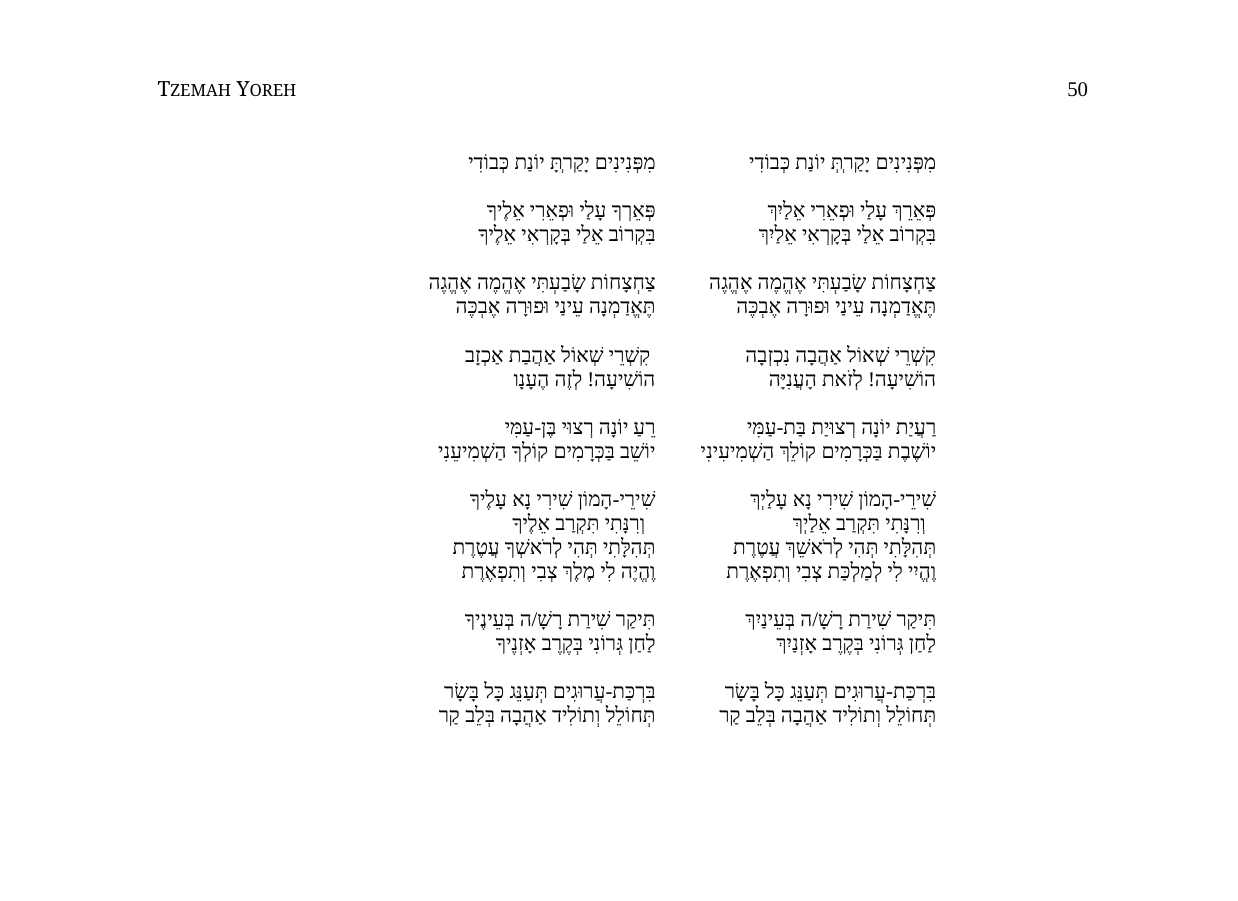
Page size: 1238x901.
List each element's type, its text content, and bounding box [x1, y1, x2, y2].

table_cell [947, 174, 1035, 246]
table_cell [947, 535, 1035, 583]
table_cell צַחְצָחוֹת שָׂבַעְתִּי אֶהֱמֶה אֶהֱגֶה תֶּאֱדַמְנָה עֵינַי וּפוּרָה אֶבְכֶּה [297, 246, 666, 318]
table_cell [947, 583, 1035, 655]
table_cell [947, 655, 1035, 727]
table_cell [947, 150, 1035, 174]
table_cell מִפְּנִינִים יָקַרְתָּ יוֹנַת כְּבוֹדִי [297, 150, 666, 174]
table_cell רַעֲיַת יוֹנָה רְצוּיַת בַּת-עַמִּי יוֹשֶׁבֶת בַּכְּרָמִים קוֹלֵךְ הַשְׁמִיעִינִי [666, 391, 947, 463]
table_cell פְּאֵרְךָ עָלַי וּפְאֵרִי אֵלֶיךָ בִּקְרוֹב אֵלַי בְּקָרְאִי אֵלֶיךָ [297, 174, 666, 246]
table_cell תְּהִלָּתִי תְּהִי לְרֹאשְׁךָ עֲטֶרֶת וֶהֱיֶה לִי מֶלֶךְ צְבִי וְתִפְאֶרֶת [297, 535, 666, 583]
table_cell בִּרְכַּת-עֲרוּגִים תְּעַנֵּג כָּל בָּשָׂר תְּחוֹלֵל וְתוֹלִיד אַהֲבָה בְּלֵב קַר [297, 655, 666, 727]
table_cell קִשְׁרֵי שְׁאוֹל אַהֲבַת אַכְזָב הוֹשִׁיעָה! לְזֶה הֶעָנָו [297, 319, 666, 391]
table_cell שִׁירֵי-הָמוֹן שִׁירִי נָא עָלַיְךְ וְרִנָּתִי תִּקְרַב אֵלַיְךְ [666, 463, 947, 535]
table_cell צַחְצָחוֹת שָׂבַעְתִּי אֶהֱמֶה אֶהֱגֶה תֶּאֱדַמְנָה עֵינַי וּפוּרָה אֶבְכֶּה [666, 246, 947, 318]
table_cell קִשְׁרֵי שְׁאוֹל אַהֲבָה נִכְזְבָה הוֹשִׁיעָה! לְזֹאת הָעֲנִיָּה [666, 319, 947, 391]
table_cell שִׁירֵי-הָמוֹן שִׁירִי נָא עָלֶיךָ וְרִנָּתִי תִּקְרַב אֵלֶיךָ [297, 463, 666, 535]
table_cell בִּרְכַּת-עֲרוּגִים תְּעַנֵּג כָּל בָּשָׂר תְּחוֹלֵל וְתוֹלִיד אַהֲבָה בְּלֵב קַר [666, 655, 947, 727]
table_cell [947, 391, 1035, 463]
table_cell תִּיקַר שִׁירַת רָשָׁ/ה בְּעֵינֶיךָ לַחַן גְּרוֹנִי בְּקֶרֶב אָזְנֶיךָ [297, 583, 666, 655]
table_cell [947, 246, 1035, 318]
table_cell רֵעַ יוֹנָה רְצוּי בֶּן-עַמִּי יוֹשֵׁב בַּכְּרָמִים קוֹלְךָ הַשְׁמִיעֵנִי [297, 391, 666, 463]
table_cell תִּיקַר שִׁירַת רָשָׁ/ה בְּעֵינַיִךְ לַחַן גְּרוֹנִי בְּקֶרֶב אָזְנַיִךְ [666, 583, 947, 655]
table_cell [947, 463, 1035, 535]
table_cell מִפְּנִינִים יָקַרְתְּ יוֹנַת כְּבוֹדִי [666, 150, 947, 174]
table_cell תְּהִלָּתִי תְּהִי לְרֹאשֵׁךְ עֲטֶרֶת וֶהֱיִי לִי לְמַלְכַּת צְבִי וְתִפְאֶרֶת [666, 535, 947, 583]
table_cell [947, 319, 1035, 391]
table_cell פְּאֵרֵךְ עָלַי וּפְאֵרִי אֵלַיִךְ בִּקְרוֹב אֵלַי בְּקָרְאִי אֵלַיִךְ [666, 174, 947, 246]
